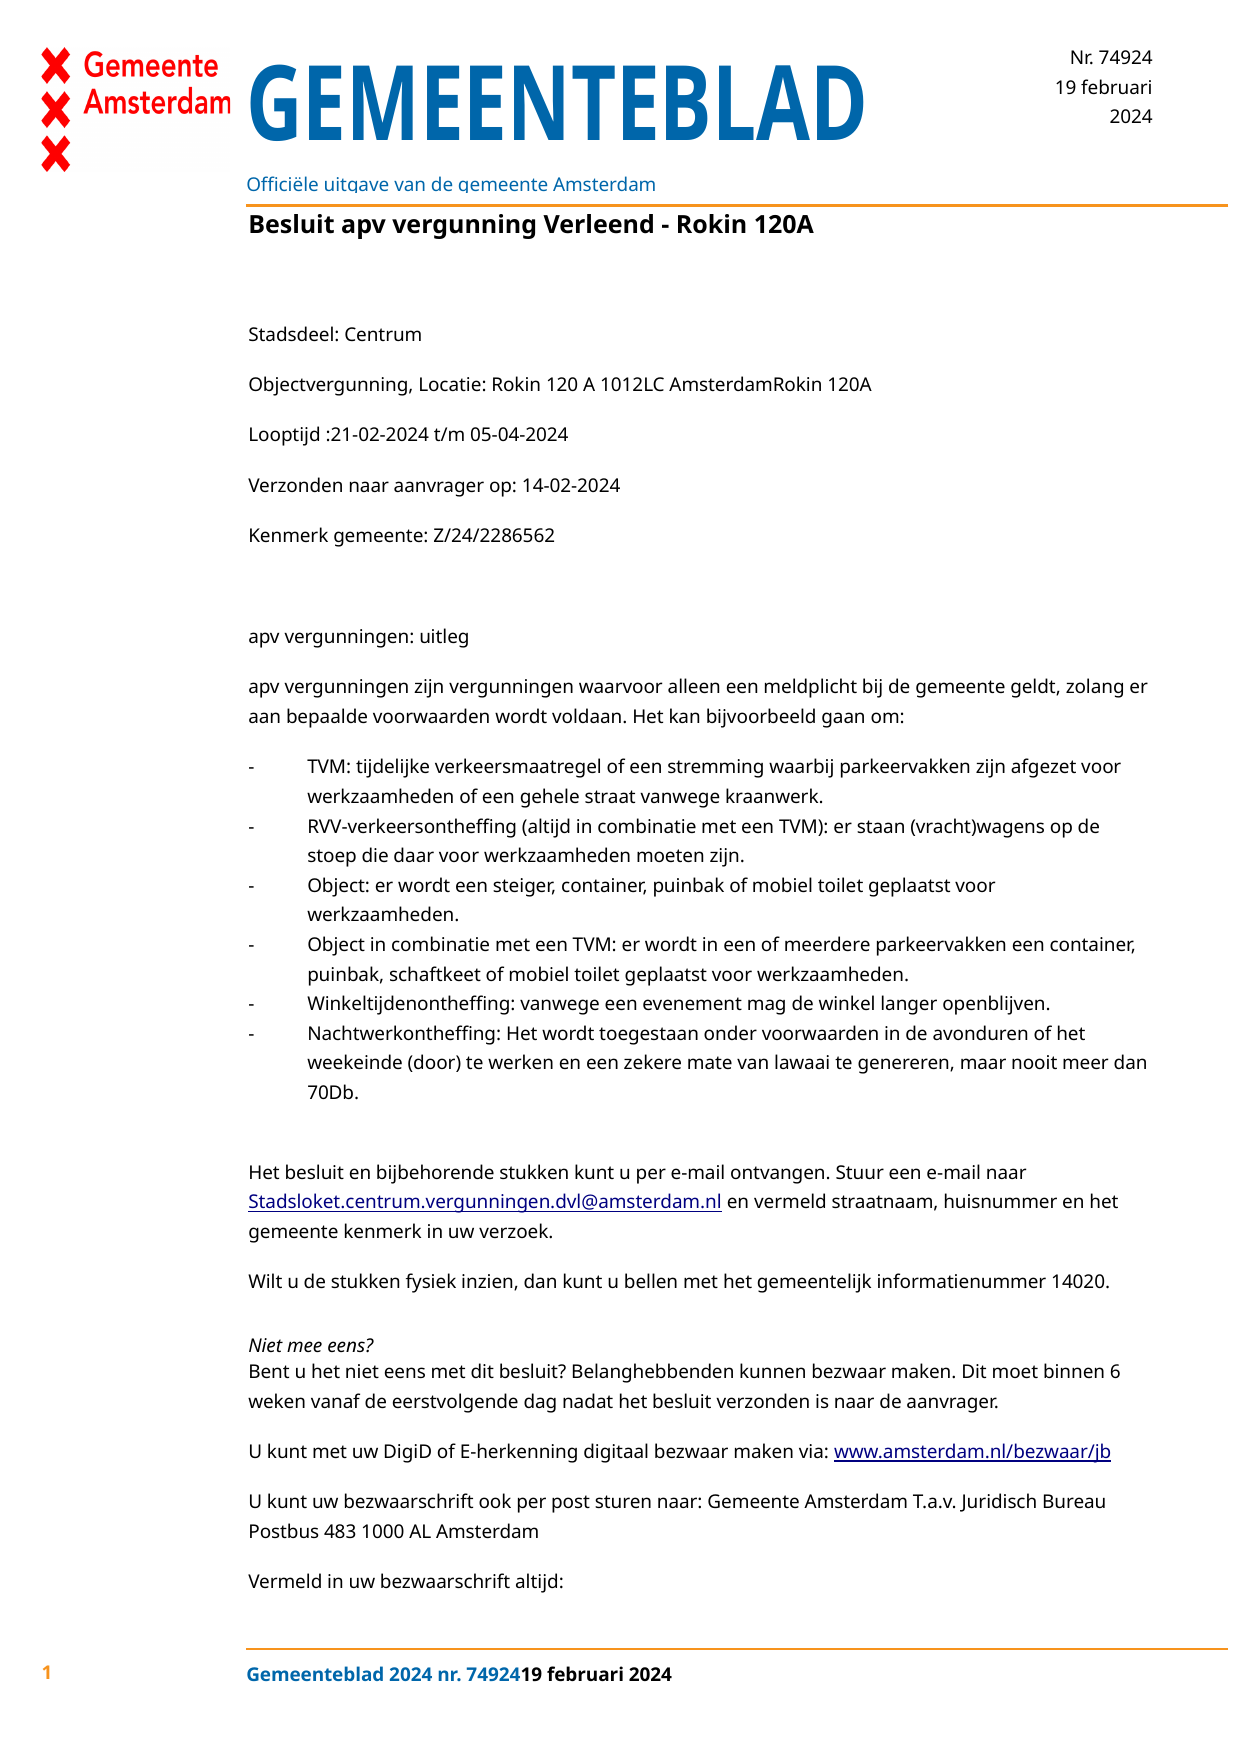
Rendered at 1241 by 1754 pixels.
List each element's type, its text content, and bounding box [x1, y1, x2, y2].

text apv vergunningen zijn vergunningen waarvoor alleen een meldplicht bij de gemeente geldt, zolang er aan bepaalde voorwaarden wordt voldaan. Het kan bijvoorbeeld gaan om: [248, 674, 1152, 729]
text Het besluit en bijbehorende stukken kunt u per e-mail ontvangen. Stuur een e-mail naar Stadsloket.centrum.vergunningen.dvl@amsterdam.nl en vermeld straatnaam, huisnummer en het gemeente kenmerk in uw verzoek. [248, 1159, 1152, 1244]
text U kunt met uw DigiD of E-herkenning digitaal bezwaar maken via: www.amsterdam.nl/bezwaar/jb [248, 1438, 1152, 1464]
list RVV-verkeersontheffing (altijd in combinatie met een TVM): er staan (vracht)wagens op de stoep die daar voor werkzaamheden moeten zijn. [248, 813, 1152, 868]
list Object: er wordt een steiger, container, puinbak of mobiel toilet geplaatst voor werkzaamheden. [248, 872, 1152, 927]
text Verzonden naar aanvrager op: 14-02-2024 [248, 472, 1152, 498]
text apv vergunningen: uitleg [248, 623, 1152, 649]
text Niet mee eens? [248, 1333, 1152, 1358]
list Object in combinatie met een TVM: er wordt in een of meerdere parkeervakken een container, puinbak, schaftkeet of mobiel toilet geplaatst voor werkzaamheden. [248, 931, 1152, 986]
text Wilt u de stukken fysiek inzien, dan kunt u bellen met het gemeentelijk informatienummer 14020. [248, 1269, 1152, 1294]
text Looptijd :21-02-2024 t/m 05-04-2024 [248, 422, 1152, 447]
text Bent u het niet eens met dit besluit? Belanghebbenden kunnen bezwaar maken. Dit moet binnen 6 weken vanaf de eerstvolgende dag nadat het besluit verzonden is naar de aanvrager. [248, 1358, 1152, 1414]
text Objectvergunning, Locatie: Rokin 120 A 1012LC AmsterdamRokin 120A [248, 371, 1152, 397]
text U kunt uw bezwaarschrift ook per post sturen naar: Gemeente Amsterdam T.a.v. Juridisch Bureau Postbus 483 1000 AL Amsterdam [248, 1489, 1152, 1544]
text Besluit apv vergunning Verleend - Rokin 120A [248, 207, 1152, 241]
list Nachtwerkontheffing: Het wordt toegestaan onder voorwaarden in de avonduren of het weekeinde (door) te werken en een zekere mate van lawaai te genereren, maar nooit meer dan 70Db. [248, 1020, 1152, 1105]
list Winkeltijdenontheffing: vanwege een evenement mag de winkel langer openblijven. [248, 990, 1152, 1016]
list TVM: tijdelijke verkeersmaatregel of een stremming waarbij parkeervakken zijn afgezet voor werkzaamheden of een gehele straat vanwege kraanwerk. [248, 754, 1152, 809]
text Vermeld in uw bezwaarschrift altijd: [248, 1569, 1152, 1594]
text Stadsdeel: Centrum [248, 321, 1152, 346]
text Kenmerk gemeente: Z/24/2286562 [248, 522, 1152, 548]
picture [41, 47, 231, 172]
